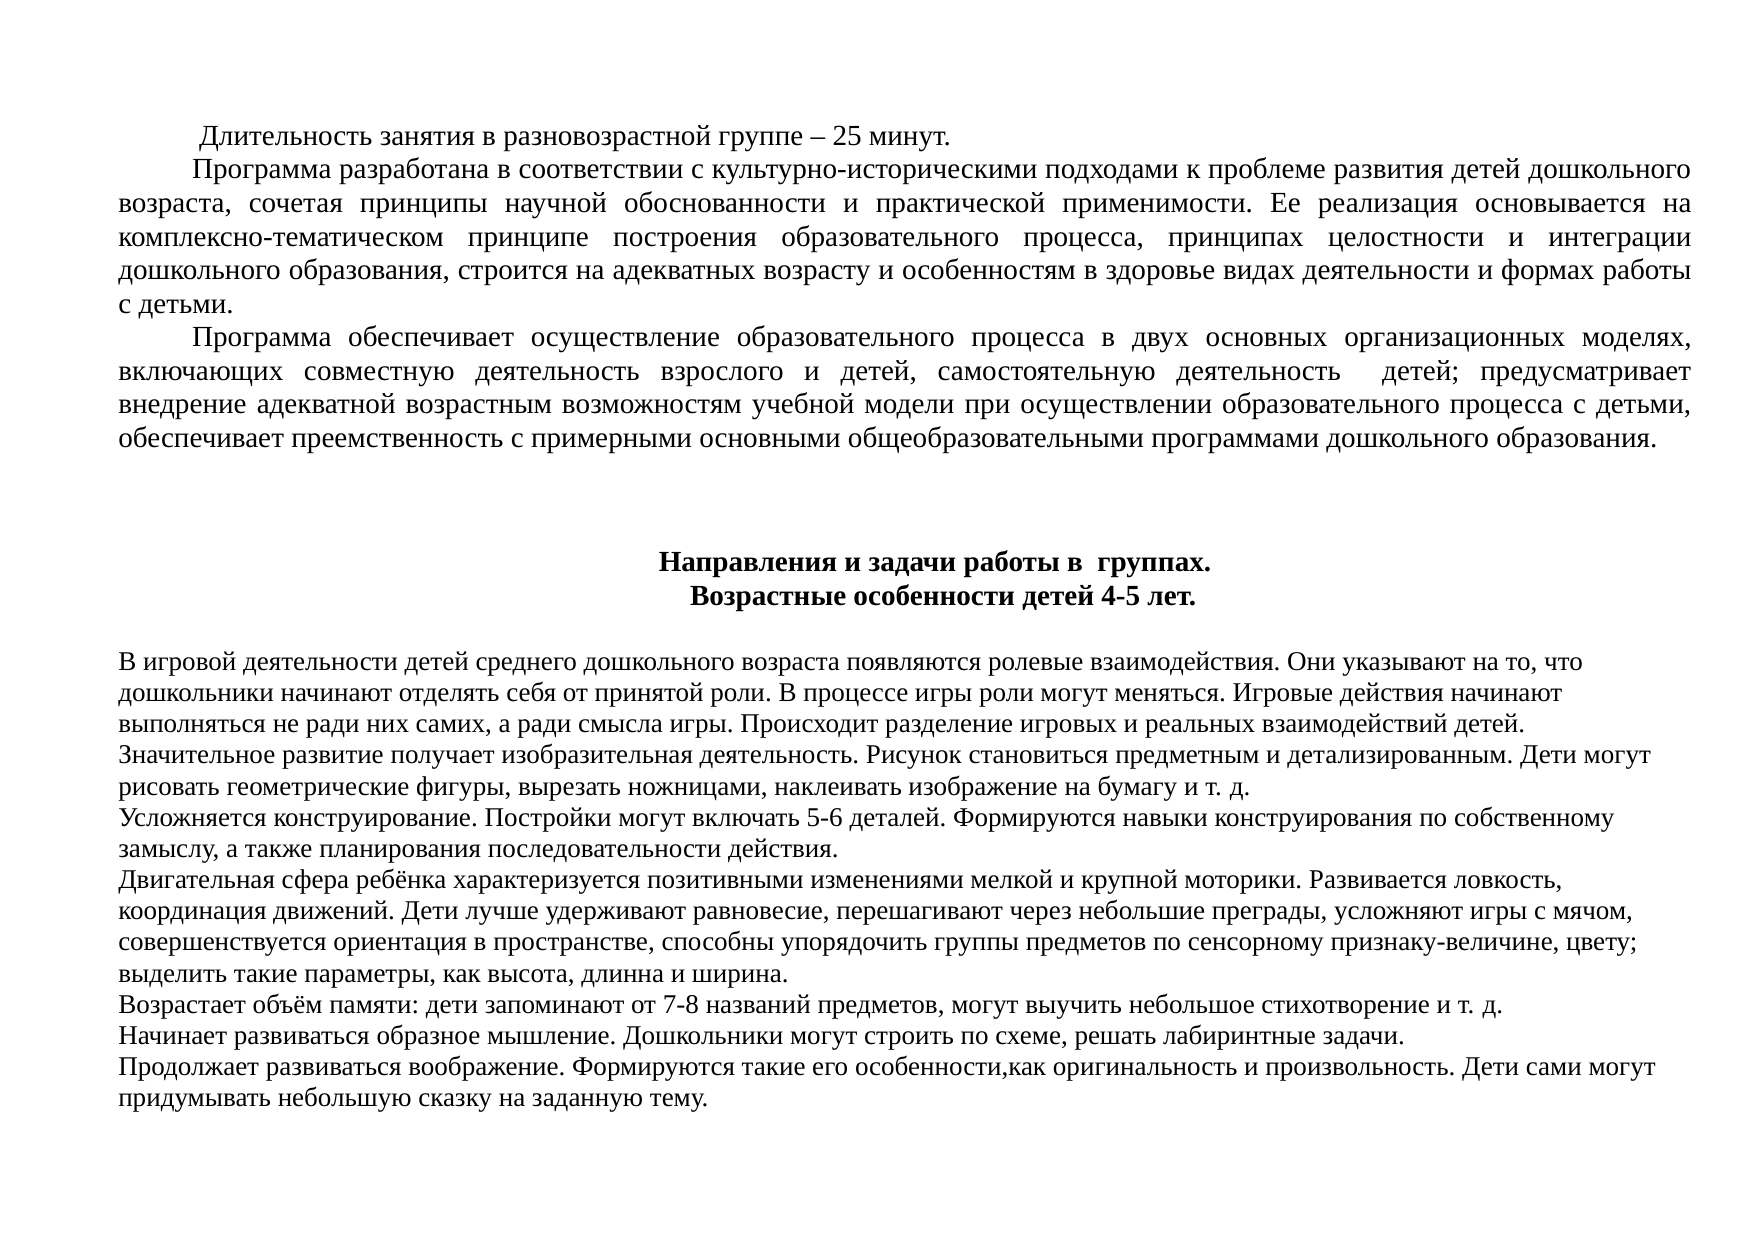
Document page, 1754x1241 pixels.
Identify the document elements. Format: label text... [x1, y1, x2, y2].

text Начинает развиваться образное мышление. Дошкольники могут строить по схеме, решать лабиринтные задачи. [118, 1019, 1693, 1050]
text Программа обеспечивает осуществление образовательного процесса в двух основных организационных моделях, включающих совместную деятельность взрослого и детей, самостоятельную деятельность детей; предусматривает внедрение адекватной возрастным возможностям учебной модели при осуществлении образовательного процесса с детьми, обеспечивает преемственность с примерными основными общеобразовательными программами дошкольного образования. [118, 319, 1693, 453]
text Двигательная сфера ребёнка характеризуется позитивными изменениями мелкой и крупной моторики. Развивается ловкость, координация движений. Дети лучше удерживают равновесие, перешагивают через небольшие преграды, усложняют игры с мячом, совершенствуется ориентация в пространстве, способны упорядочить группы предметов по сенсорному признаку-величине, цвету; выделить такие параметры, как высота, длинна и ширина. [118, 863, 1693, 988]
text Продолжает развиваться воображение. Формируются такие его особенности,как оригинальность и произвольность. Дети сами могут придумывать небольшую сказку на заданную тему. [118, 1050, 1693, 1112]
text Программа разработана в соответствии с культурно-историческими подходами к проблеме развития детей дошкольного возраста, сочетая принципы научной обоснованности и практической применимости. Ее реализация основывается на комплексно-тематическом принципе построения образовательного процесса, принципах целостности и интеграции дошкольного образования, строится на адекватных возрасту и особенностям в здоровье видах деятельности и формах работы с детьми. [118, 152, 1693, 319]
text Длительность занятия в разновозрастной группе – 25 минут. [118, 118, 1693, 152]
text Направления и задачи работы в группах. [118, 544, 1693, 578]
text Возрастает объём памяти: дети запоминают от 7-8 названий предметов, могут выучить небольшое стихотворение и т. д. [118, 988, 1693, 1019]
text Усложняется конструирование. Постройки могут включать 5-6 деталей. Формируются навыки конструирования по собственному замыслу, а также планирования последовательности действия. [118, 801, 1693, 863]
text В игровой деятельности детей среднего дошкольного возраста появляются ролевые взаимодействия. Они указывают на то, что дошкольники начинают отделять себя от принятой роли. В процессе игры роли могут меняться. Игровые действия начинают выполняться не ради них самих, а ради смысла игры. Происходит разделение игровых и реальных взаимодействий детей. [118, 645, 1693, 739]
text Возрастные особенности детей 4-5 лет. [193, 578, 1693, 612]
text Значительное развитие получает изобразительная деятельность. Рисунок становиться предметным и детализированным. Дети могут рисовать геометрические фигуры, вырезать ножницами, наклеивать изображение на бумагу и т. д. [118, 739, 1693, 801]
